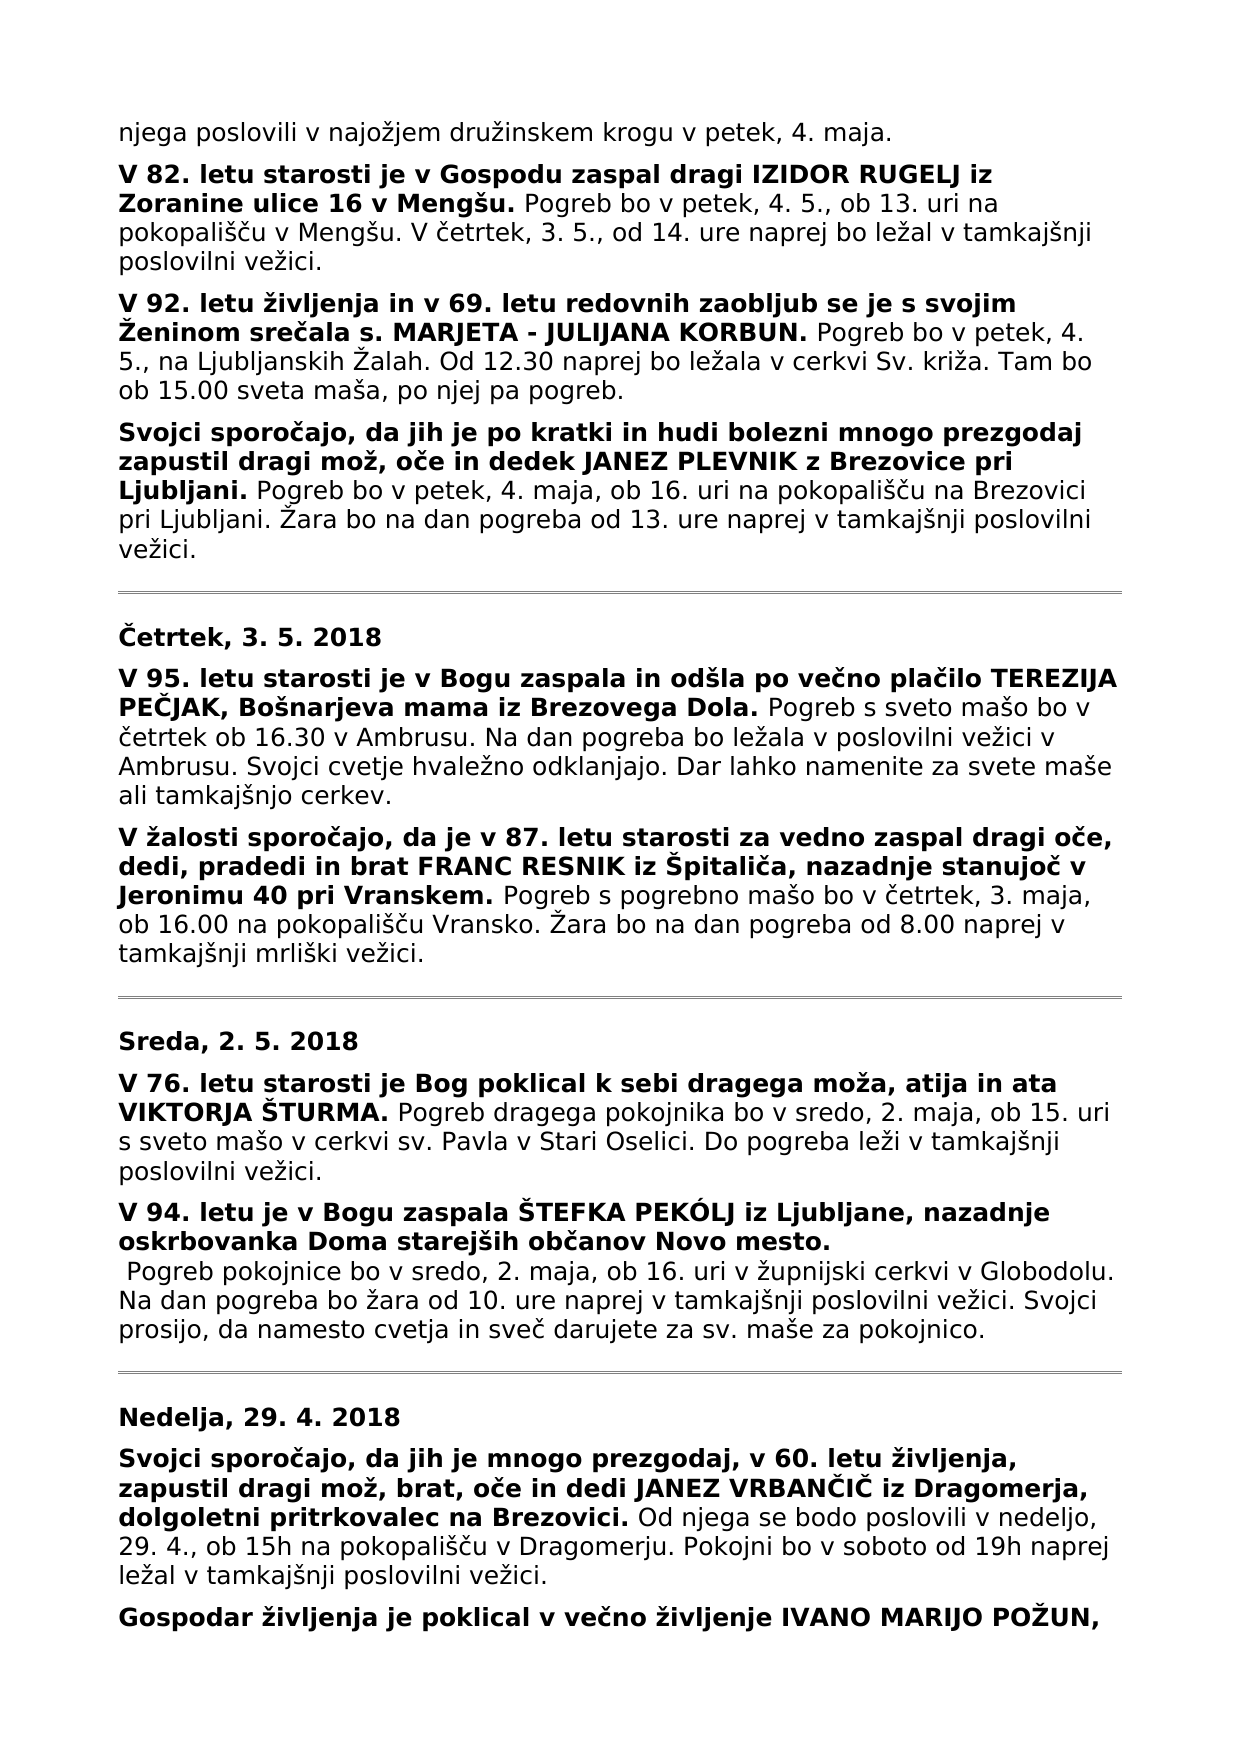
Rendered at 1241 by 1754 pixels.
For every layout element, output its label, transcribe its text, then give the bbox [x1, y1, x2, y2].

text Nedelja, 29. 4. 2018 [118, 1403, 1122, 1432]
text Svojci sporočajo, da jih je po kratki in hudi bolezni mnogo prezgodaj zapustil dragi mož, oče in dedek JANEZ PLEVNIK z Brezovice pri Ljubljani. Pogreb bo v petek, 4. maja, ob 16. uri na pokopališču na Brezovici pri Ljubljani. Žara bo na dan pogreba od 13. ure naprej v tamkajšnji poslovilni vežici. [118, 418, 1122, 564]
text Sreda, 2. 5. 2018 [118, 1027, 1122, 1057]
text Gospodar življenja je poklical v večno življenje IVANO MARIJO POŽUN, [118, 1603, 1122, 1632]
text V 82. letu starosti je v Gospodu zaspal dragi IZIDOR RUGELJ iz Zoranine ulice 16 v Mengšu. Pogreb bo v petek, 4. 5., ob 13. uri na pokopališču v Mengšu. V četrtek, 3. 5., od 14. ure naprej bo ležal v tamkajšnji poslovilni vežici. [118, 160, 1122, 276]
text V 92. letu življenja in v 69. letu redovnih zaobljub se je s svojim Ženinom srečala s. MARJETA - JULIJANA KORBUN. Pogreb bo v petek, 4. 5., na Ljubljanskih Žalah. Od 12.30 naprej bo ležala v cerkvi Sv. križa. Tam bo ob 15.00 sveta maša, po njej pa pogreb. [118, 289, 1122, 406]
text Svojci sporočajo, da jih je mnogo prezgodaj, v 60. letu življenja, zapustil dragi mož, brat, oče in dedi JANEZ VRBANČIČ iz Dragomerja, dolgoletni pritrkovalec na Brezovici. Od njega se bodo poslovili v nedeljo, 29. 4., ob 15h na pokopališču v Dragomerju. Pokojni bo v soboto od 19h naprej ležal v tamkajšnji poslovilni vežici. [118, 1445, 1122, 1591]
text V 94. letu je v Bogu zaspala ŠTEFKA PEKÓLJ iz Ljubljane, nazadnje oskrbovanka Doma starejših občanov Novo mesto. Pogreb pokojnice bo v sredo, 2. maja, ob 16. uri v župnijski cerkvi v Globodolu. Na dan pogreba bo žara od 10. ure naprej v tamkajšnji poslovilni vežici. Svojci prosijo, da namesto cvetja in sveč darujete za sv. maše za pokojnico. [118, 1198, 1122, 1344]
text V 95. letu starosti je v Bogu zaspala in odšla po večno plačilo TEREZIJA PEČJAK, Bošnarjeva mama iz Brezovega Dola. Pogreb s sveto mašo bo v četrtek ob 16.30 v Ambrusu. Na dan pogreba bo ležala v poslovilni vežici v Ambrusu. Svojci cvetje hvaležno odklanjajo. Dar lahko namenite za svete maše ali tamkajšnjo cerkev. [118, 664, 1122, 810]
text Četrtek, 3. 5. 2018 [118, 623, 1122, 652]
text V žalosti sporočajo, da je v 87. letu starosti za vedno zaspal dragi oče, dedi, pradedi in brat FRANC RESNIK iz Špitaliča, nazadnje stanujoč v Jeronimu 40 pri Vranskem. Pogreb s pogrebno mašo bo v četrtek, 3. maja, ob 16.00 na pokopališču Vransko. Žara bo na dan pogreba od 8.00 naprej v tamkajšnji mrliški vežici. [118, 823, 1122, 969]
text V 76. letu starosti je Bog poklical k sebi dragega moža, atija in ata VIKTORJA ŠTURMA. Pogreb dragega pokojnika bo v sredo, 2. maja, ob 15. uri s sveto mašo v cerkvi sv. Pavla v Stari Oselici. Do pogreba leži v tamkajšnji poslovilni vežici. [118, 1069, 1122, 1186]
text njega poslovili v najožjem družinskem krogu v petek, 4. maja. [118, 118, 1122, 147]
